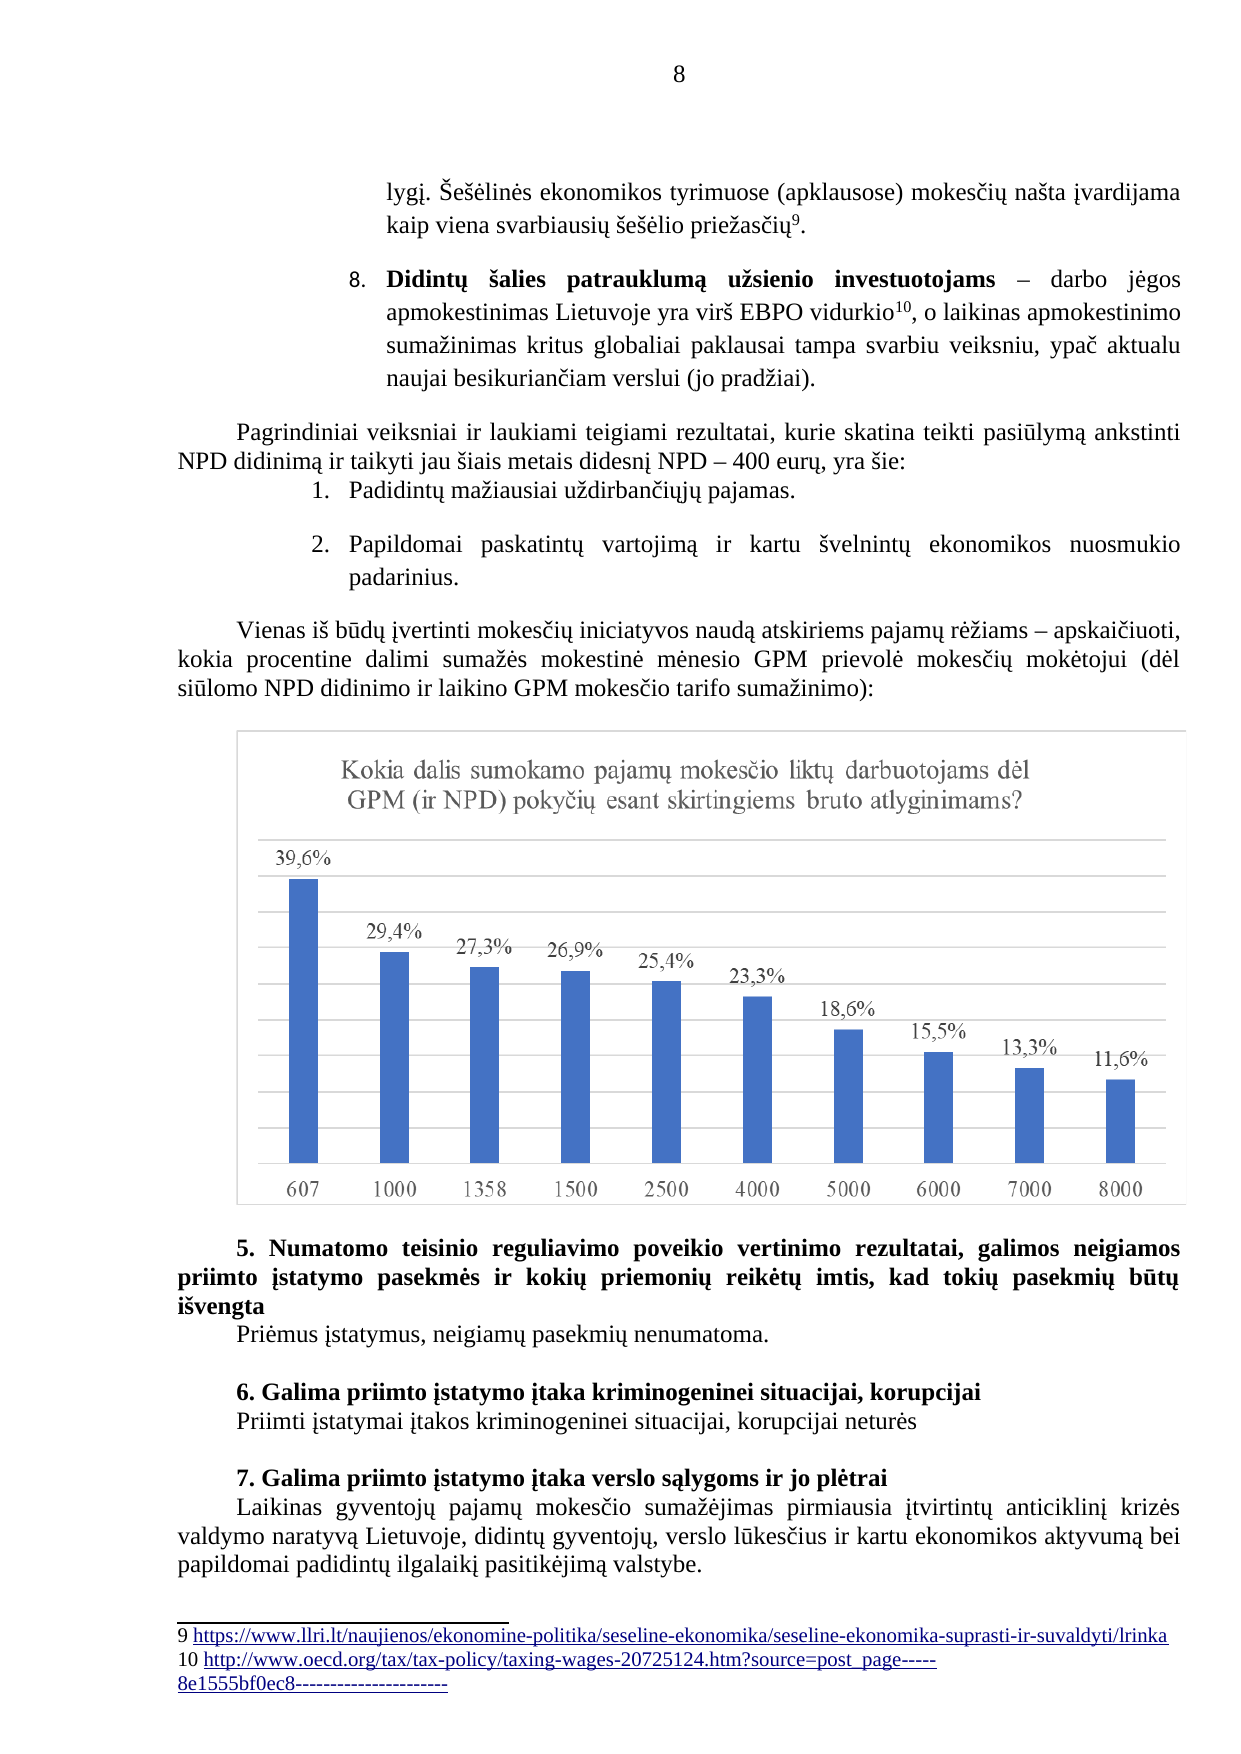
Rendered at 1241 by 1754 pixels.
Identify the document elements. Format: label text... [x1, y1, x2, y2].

text 5. Numatomo teisinio reguliavimo poveikio vertinimo rezultatai, galimos neigiamos priimto įstatymo pasekmės ir kokių priemonių reikėtų imtis, kad tokių pasekmių būtų išvengta [177, 1233, 1181, 1319]
text Pagrindiniai veiksniai ir laukiami teigiami rezultatai, kurie skatina teikti pasiūlymą ankstinti NPD didinimą ir taikyti jau šiais metais didesnį NPD – 400 eurų, yra šie: [177, 417, 1181, 475]
text 6. Galima priimto įstatymo įtaka kriminogeninei situacijai, korupcijai [177, 1377, 1181, 1406]
list https://www.llri.lt/naujienos/ekonomine-politika/seseline-ekonomika/seseline-ekonomika-suprasti-ir-suvaldyti/lrinka [177, 1623, 1181, 1647]
text Laikinas gyventojų pajamų mokesčio sumažėjimas pirmiausia įtvirtintų anticiklinį krizės valdymo naratyvą Lietuvoje, didintų gyventojų, verslo lūkesčius ir kartu ekonomikos aktyvumą bei papildomai padidintų ilgalaikį pasitikėjimą valstybe. [177, 1492, 1181, 1578]
text 7. Galima priimto įstatymo įtaka verslo sąlygoms ir jo plėtrai [177, 1463, 1181, 1492]
list Didintų šalies patrauklumą užsienio investuotojams – darbo jėgos apmokestinimas Lietuvoje yra virš EBPO vidurkio, o laikinas apmokestinimo sumažinimas kritus globaliai paklausai tampa svarbiu veiksniu, ypač aktualu naujai besikuriančiam verslui (jo pradžiai). [349, 264, 1181, 392]
text Priimti įstatymai įtakos kriminogeninei situacijai, korupcijai neturės [177, 1406, 1181, 1434]
list lygį. Šešėlinės ekonomikos tyrimuose (apklausose) mokesčių našta įvardijama kaip viena svarbiausių šešėlio priežasčių. [349, 177, 1181, 239]
text Vienas iš būdų įvertinti mokesčių iniciatyvos naudą atskiriems pajamų rėžiams – apskaičiuoti, kokia procentine dalimi sumažės mokestinė mėnesio GPM prievolė mokesčių mokėtojui (dėl siūlomo NPD didinimo ir laikino GPM mokesčio tarifo sumažinimo): [177, 616, 1181, 702]
list http://www.oecd.org/tax/tax-policy/taxing-wages-20725124.htm?source=post_page-----8e1555bf0ec8---------------------- [177, 1647, 1181, 1695]
list Padidintų mažiausiai uždirbančiųjų pajamas. [311, 475, 1181, 503]
list Papildomai paskatintų vartojimą ir kartu švelnintų ekonomikos nuosmukio padarinius. [311, 529, 1181, 590]
text Priėmus įstatymus, neigiamų pasekmių nenumatoma. [177, 1319, 1181, 1348]
